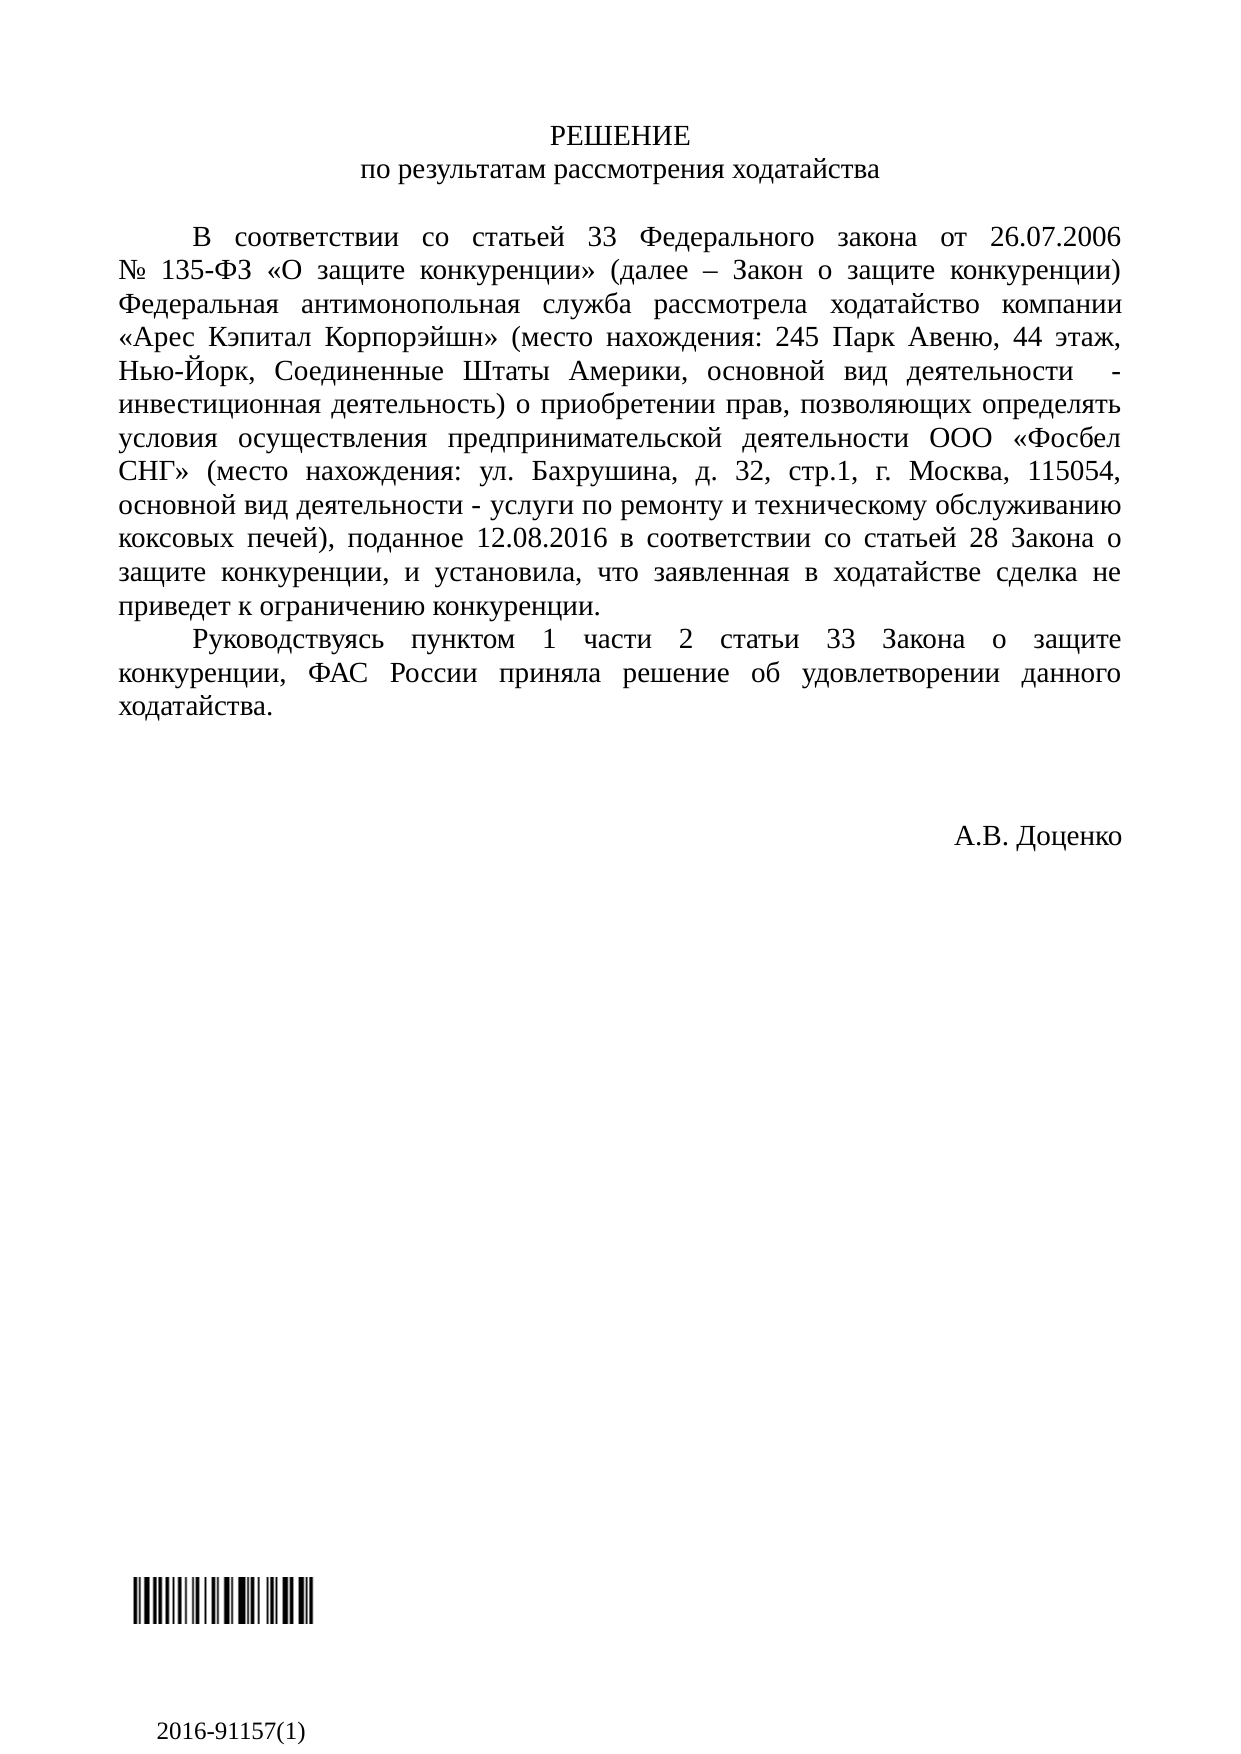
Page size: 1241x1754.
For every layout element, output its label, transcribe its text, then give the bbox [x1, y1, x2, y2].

text В соответствии со статьей 33 Федерального закона от 26.07.2006 № 135-ФЗ «О защите конкуренции» (далее – Закон о защите конкуренции) Федеральная антимонопольная служба рассмотрела ходатайство компании «Арес Кэпитал Корпорэйшн» (место нахождения: 245 Парк Авеню, 44 этаж, Нью-Йорк, Соединенные Штаты Америки, основной вид деятельности - инвестиционная деятельность) о приобретении прав, позволяющих определять условия осуществления предпринимательской деятельности ООО «Фосбел СНГ» (место нахождения: ул. Бахрушина, д. 32, стр.1, г. Москва, 115054, основной вид деятельности - услуги по ремонту и техническому обслуживанию коксовых печей), поданное 12.08.2016 в соответствии со статьей 28 Закона о защите конкуренции, и установила, что заявленная в ходатайстве сделка не приведет к ограничению конкуренции. [118, 219, 1122, 621]
text Руководствуясь пунктом 1 части 2 статьи 33 Закона о защите конкуренции, ФАС России приняла решение об удовлетворении данного ходатайства. [118, 621, 1122, 722]
picture [118, 1577, 331, 1624]
text А.В. Доценко [118, 818, 1122, 851]
text по результатам рассмотрения ходатайства [118, 152, 1122, 185]
text РЕШЕНИЕ [118, 118, 1122, 152]
